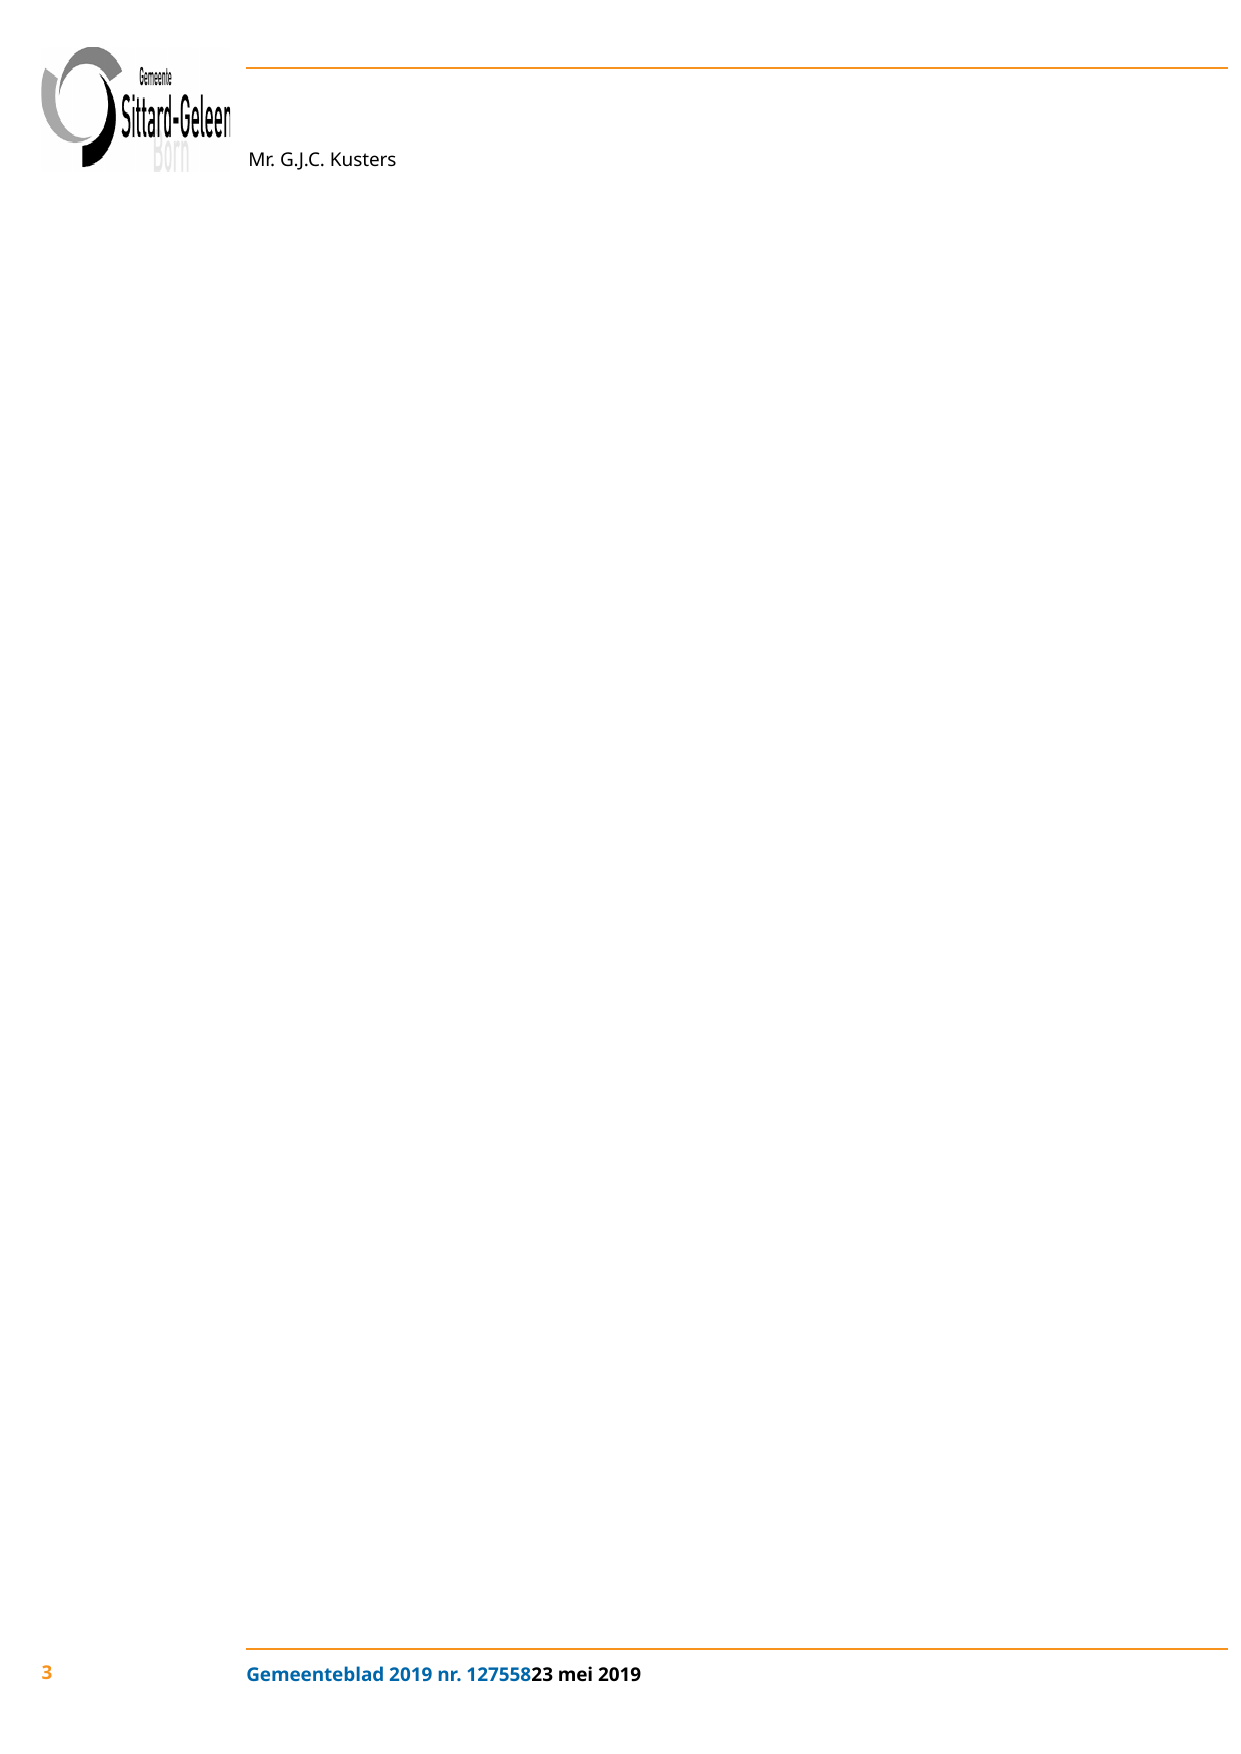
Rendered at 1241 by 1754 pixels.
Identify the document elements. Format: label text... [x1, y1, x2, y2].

picture [41, 47, 231, 172]
text Mr. G.J.C. Kusters [248, 146, 1152, 172]
